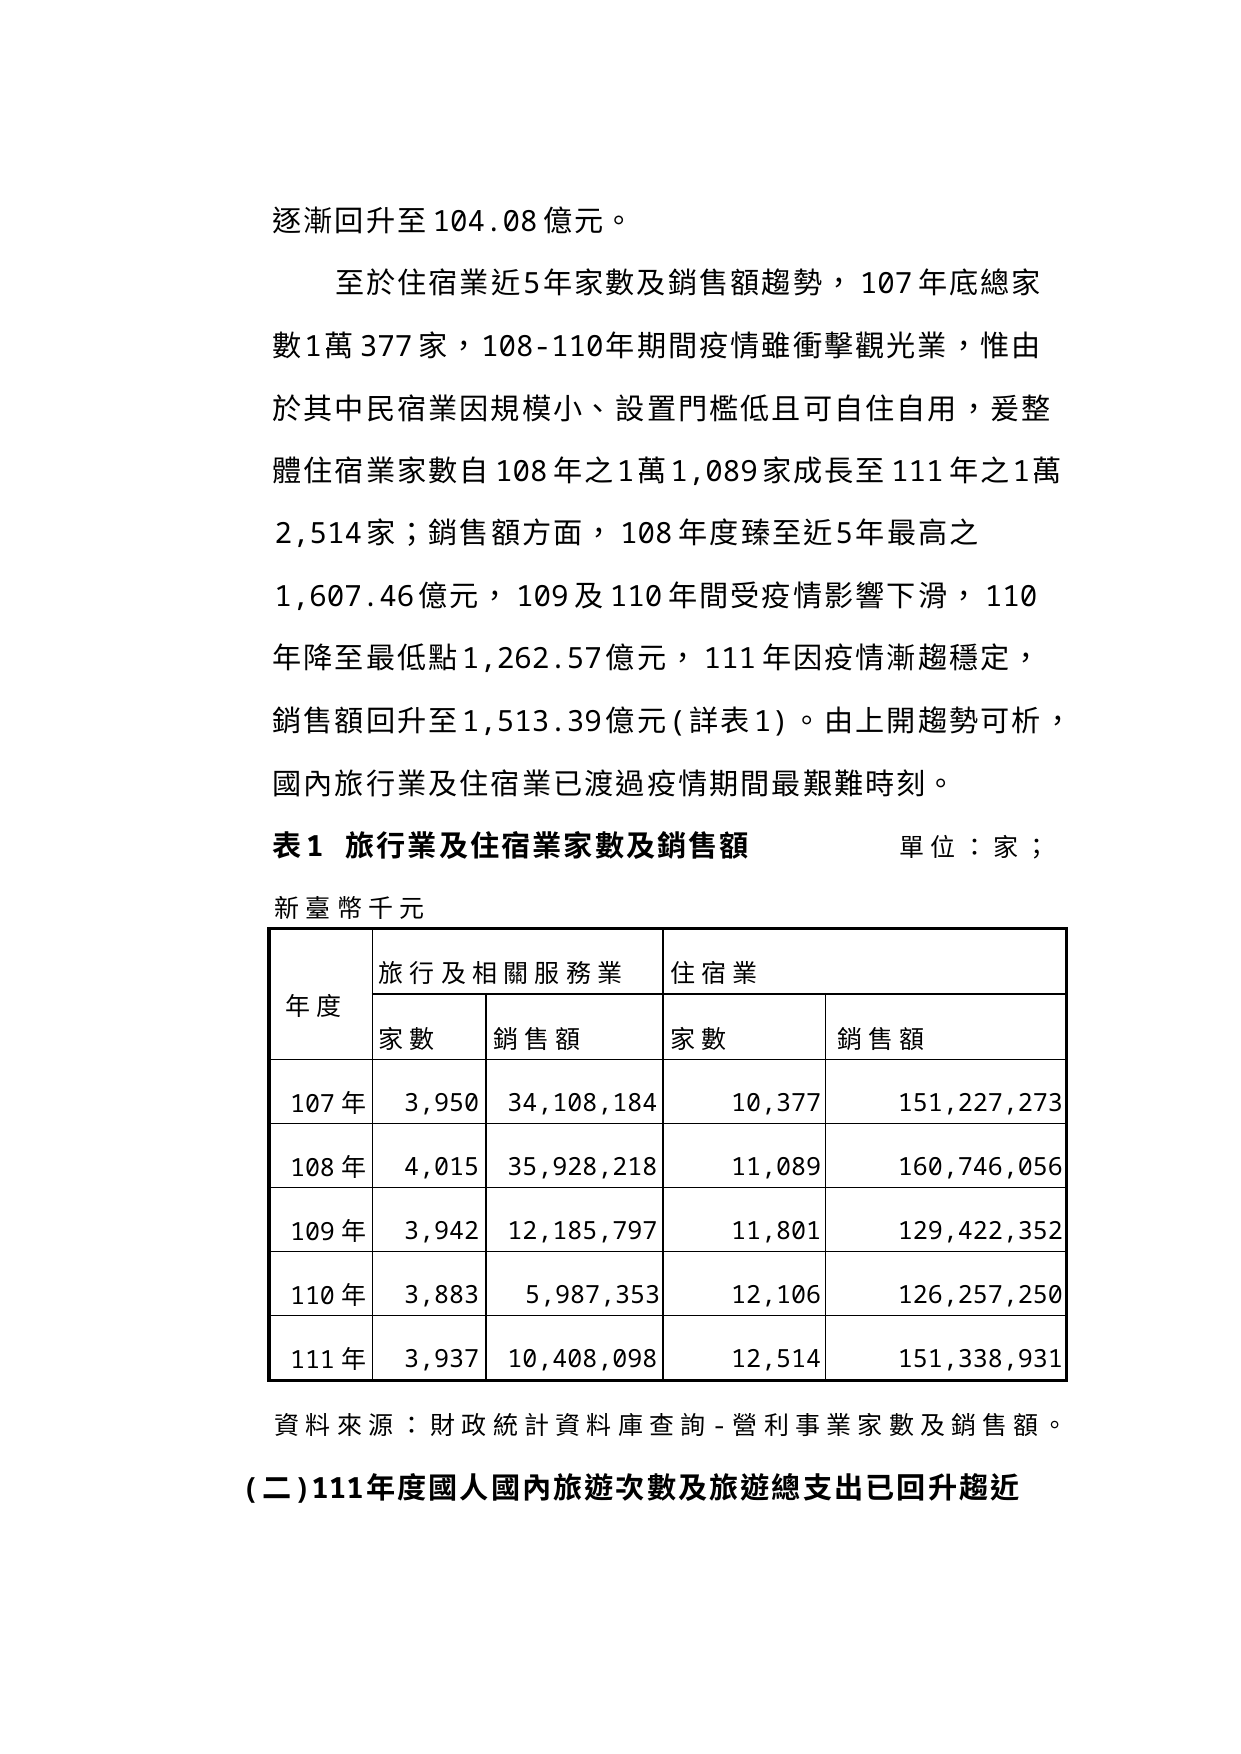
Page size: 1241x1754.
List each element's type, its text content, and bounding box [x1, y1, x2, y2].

text (二)111年度國人國內旅遊次數及旅遊總支出已回升趨近 [236, 1444, 1063, 1507]
table_cell 11,089 [664, 1124, 825, 1187]
table_cell 10,377 [664, 1060, 825, 1122]
table_cell 銷售額 [826, 995, 1065, 1058]
table_header 年度 [271, 930, 372, 1058]
table_cell 151,338,931 [826, 1316, 1065, 1379]
table_cell 34,108,184 [487, 1060, 662, 1122]
table_cell 12,185,797 [487, 1188, 662, 1251]
table_cell 3,883 [373, 1252, 485, 1315]
table_cell 10,408,098 [487, 1316, 662, 1379]
table_cell 129,422,352 [826, 1188, 1065, 1251]
text 資料來源：財政統計資料庫查詢-營利事業家數及銷售額。 [266, 1382, 1063, 1444]
table_cell 家數 [664, 995, 825, 1058]
table_cell 4,015 [373, 1124, 485, 1187]
table_cell 160,746,056 [826, 1124, 1065, 1187]
table_cell 35,928,218 [487, 1124, 662, 1187]
table_header 住宿業 [664, 930, 1065, 993]
table_cell 109年 [271, 1188, 372, 1251]
table_cell 108年 [271, 1124, 372, 1187]
table_cell 126,257,250 [826, 1252, 1065, 1315]
text 至於住宿業近5年家數及銷售額趨勢，107年底總家數1萬377家，108-110年期間疫情雖衝擊觀光業，惟由於其中民宿業因規模小、設置門檻低且可自住自用，爰整體住宿業家數自108年之1萬1,089家成長至111年之1萬2,514家；銷售額方面，108年度臻至近5年最高之1,607.46億元，109及110年間受疫情影響下滑，110年降至最低點1,262.57億元，111年因疫情漸趨穩定，銷售額回升至1,513.39億元(詳表1)。由上開趨勢可析，國內旅行業及住宿業已渡過疫情期間最艱難時刻。 [266, 240, 1063, 802]
table_cell 家數 [373, 995, 485, 1058]
table_cell 銷售額 [487, 995, 662, 1058]
table_cell 12,106 [664, 1252, 825, 1315]
table_cell 3,942 [373, 1188, 485, 1251]
table_cell 3,950 [373, 1060, 485, 1122]
table_cell 107年 [271, 1060, 372, 1122]
table_header 旅行及相關服務業 [373, 930, 662, 993]
table_cell 11,801 [664, 1188, 825, 1251]
text 揆諸旅行業及住宿業統計資料，108年我國旅行及其他相關服務業家數達4,015家，為近5年最高，惟109年因疫情影響致家數下滑，110年復因本土疫情爆發及第三級疫情警戒下限制旅遊行為等影響，國內外觀光旅遊停擺，旅行及其他相關服務業家數驟降至3,883家；隨111年走向與病毒共存，國際間旅遊逐漸復甦，10月間因跨國境旅遊解禁，旅行及其他相關服務業家數回升至3,937家。至於銷售額方面，108年359.28億元達近年最高峰，隨疫情爆發及國境封鎖，109年旅行及其他相關服務業銷售額急遽跌落至121.86億元；又110年因本土疫情爆發，以致銷售額更腰斬至59.87億元；111年疫情趨緩，銷售額逐漸回升至104.08億元。 [266, 177, 1063, 240]
table_cell 3,937 [373, 1316, 485, 1379]
table_cell 110年 [271, 1252, 372, 1315]
table_cell 151,227,273 [826, 1060, 1065, 1122]
table_cell 5,987,353 [487, 1252, 662, 1315]
text 表1 旅行業及住宿業家數及銷售額 單位：家；新臺幣千元 [266, 802, 1063, 927]
table_cell 12,514 [664, 1316, 825, 1379]
table_cell 111年 [271, 1316, 372, 1379]
